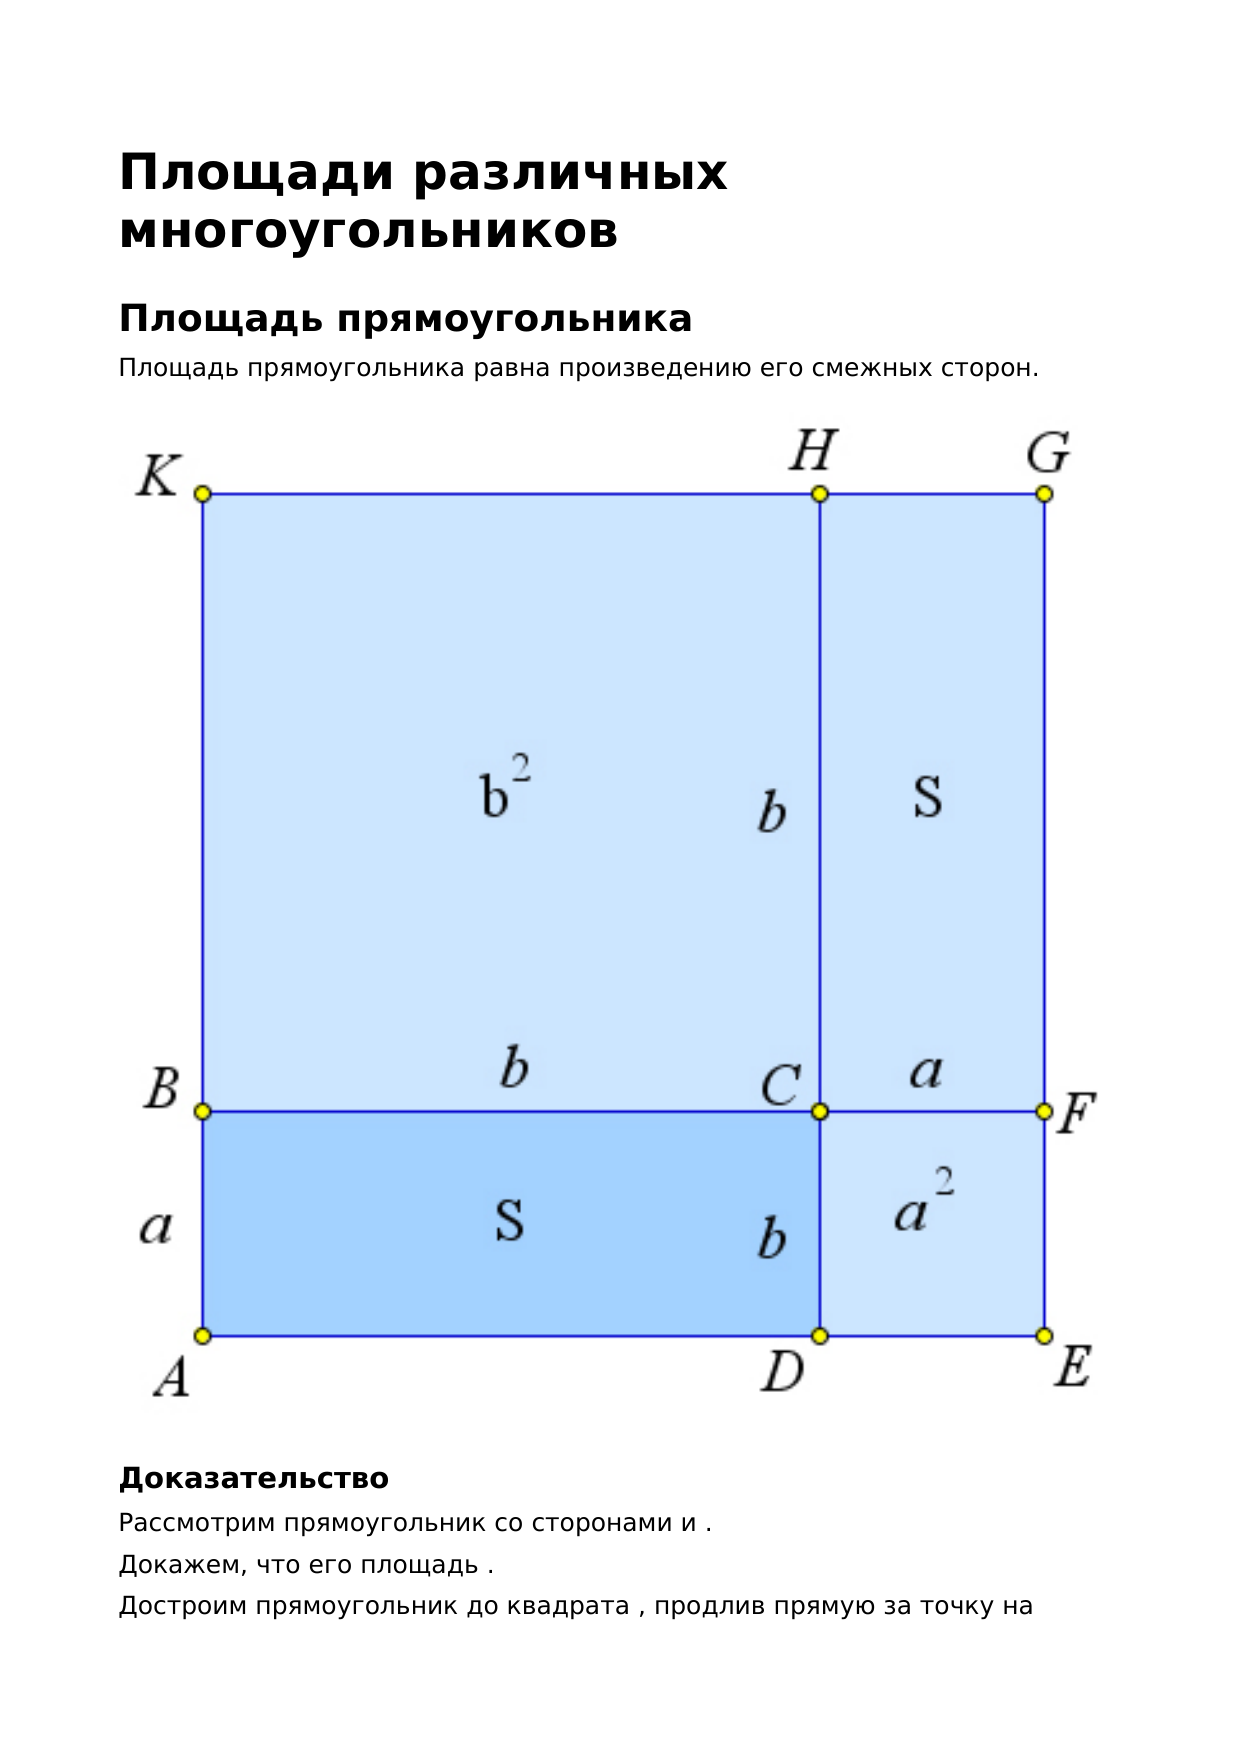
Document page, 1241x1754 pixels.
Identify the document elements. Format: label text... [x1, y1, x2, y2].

picture [118, 395, 1123, 1425]
text Докажем, что его площадь . [118, 1550, 1122, 1579]
text Площадь прямоугольника равна произведению его смежных сторон. [118, 353, 1122, 382]
text Рассмотрим прямоугольник со сторонами и . [118, 1508, 1122, 1537]
subtitle Доказательство [118, 1462, 1122, 1496]
subtitle Площадь прямоугольника [118, 297, 1122, 341]
text Достроим прямоугольник до квадрата , продлив прямую за точку на [118, 1592, 1122, 1621]
subtitle Площади различных многоугольников [118, 143, 1122, 259]
